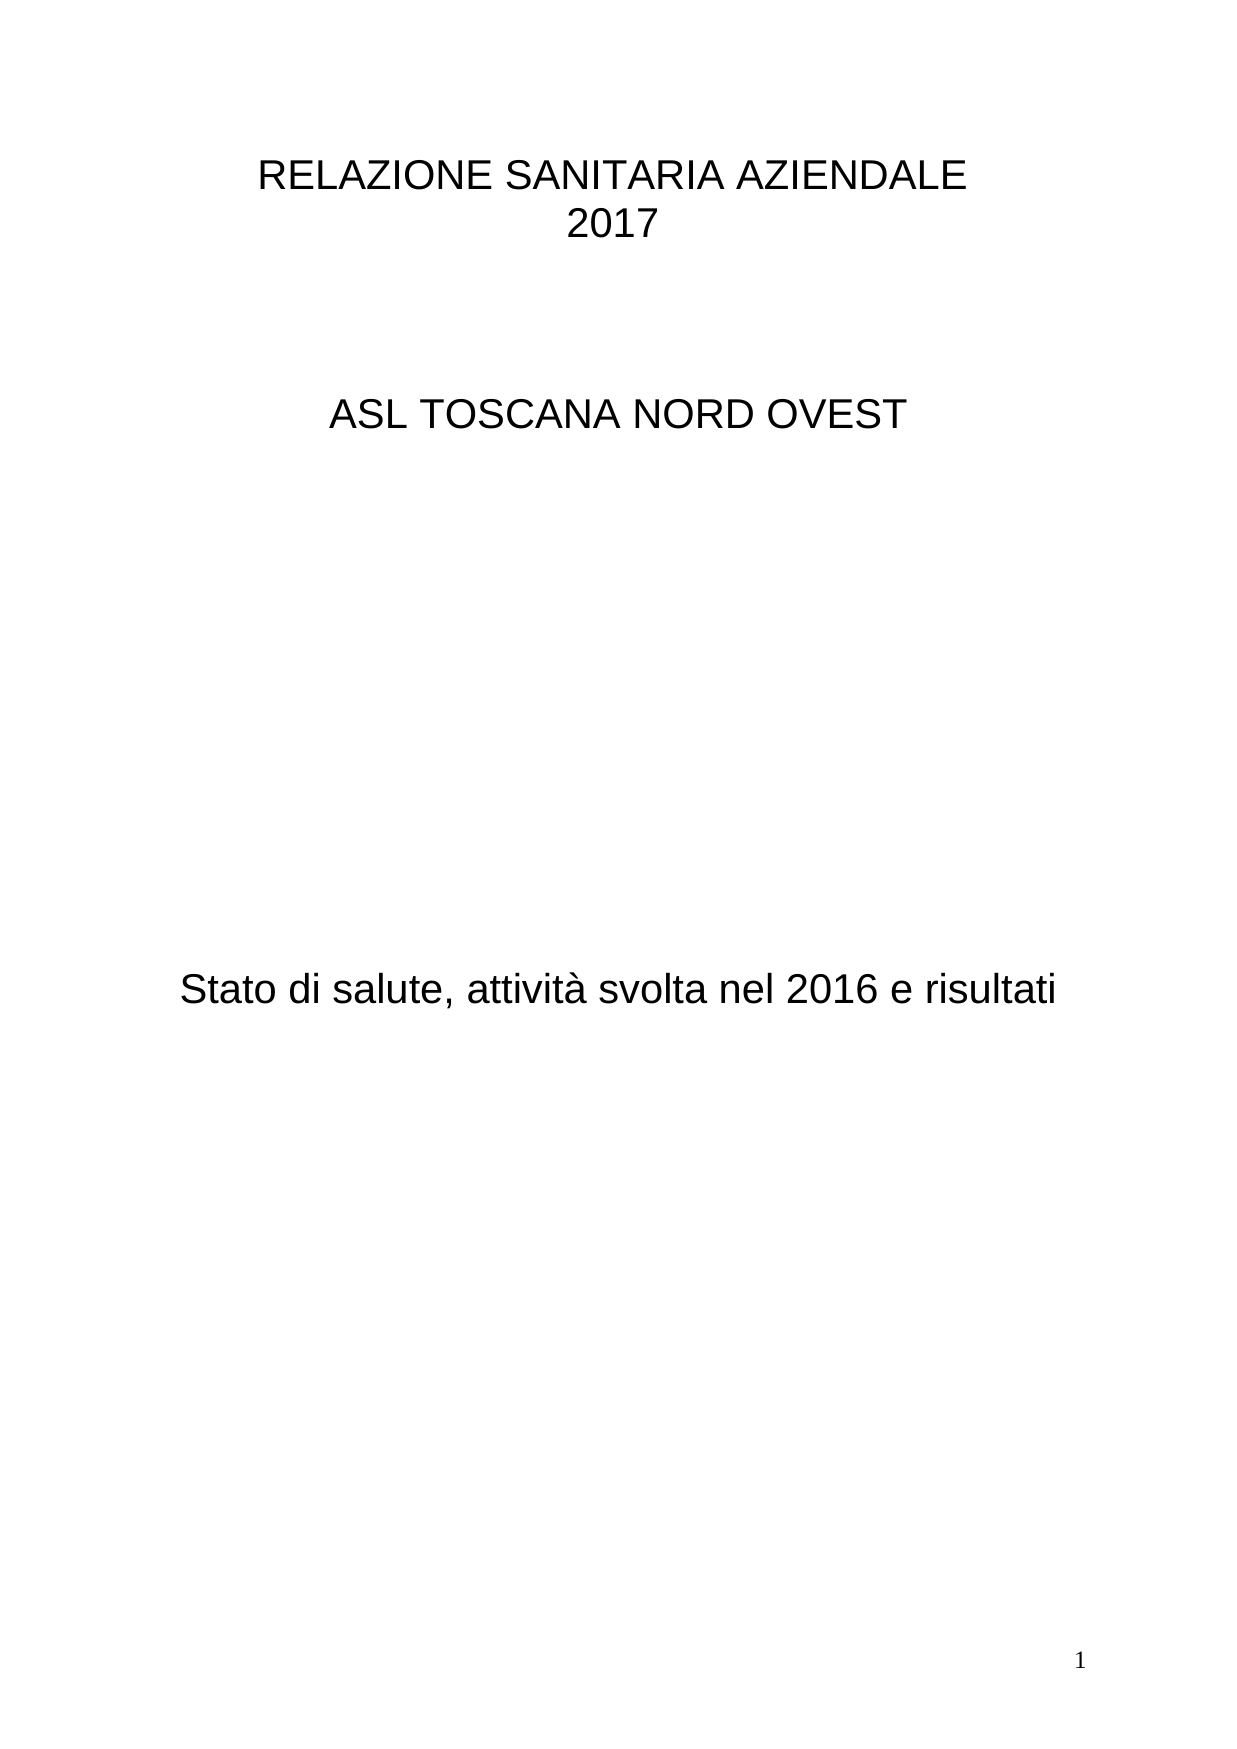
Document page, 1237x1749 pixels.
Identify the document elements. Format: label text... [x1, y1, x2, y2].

text Stato di salute, attività svolta nel 2016 e risultati [150, 964, 1086, 1012]
text RELAZIONE SANITARIA AZIENDALE [150, 150, 1086, 198]
text ASL TOSCANA NORD OVEST [150, 389, 1086, 437]
text 2017 [150, 198, 1086, 246]
